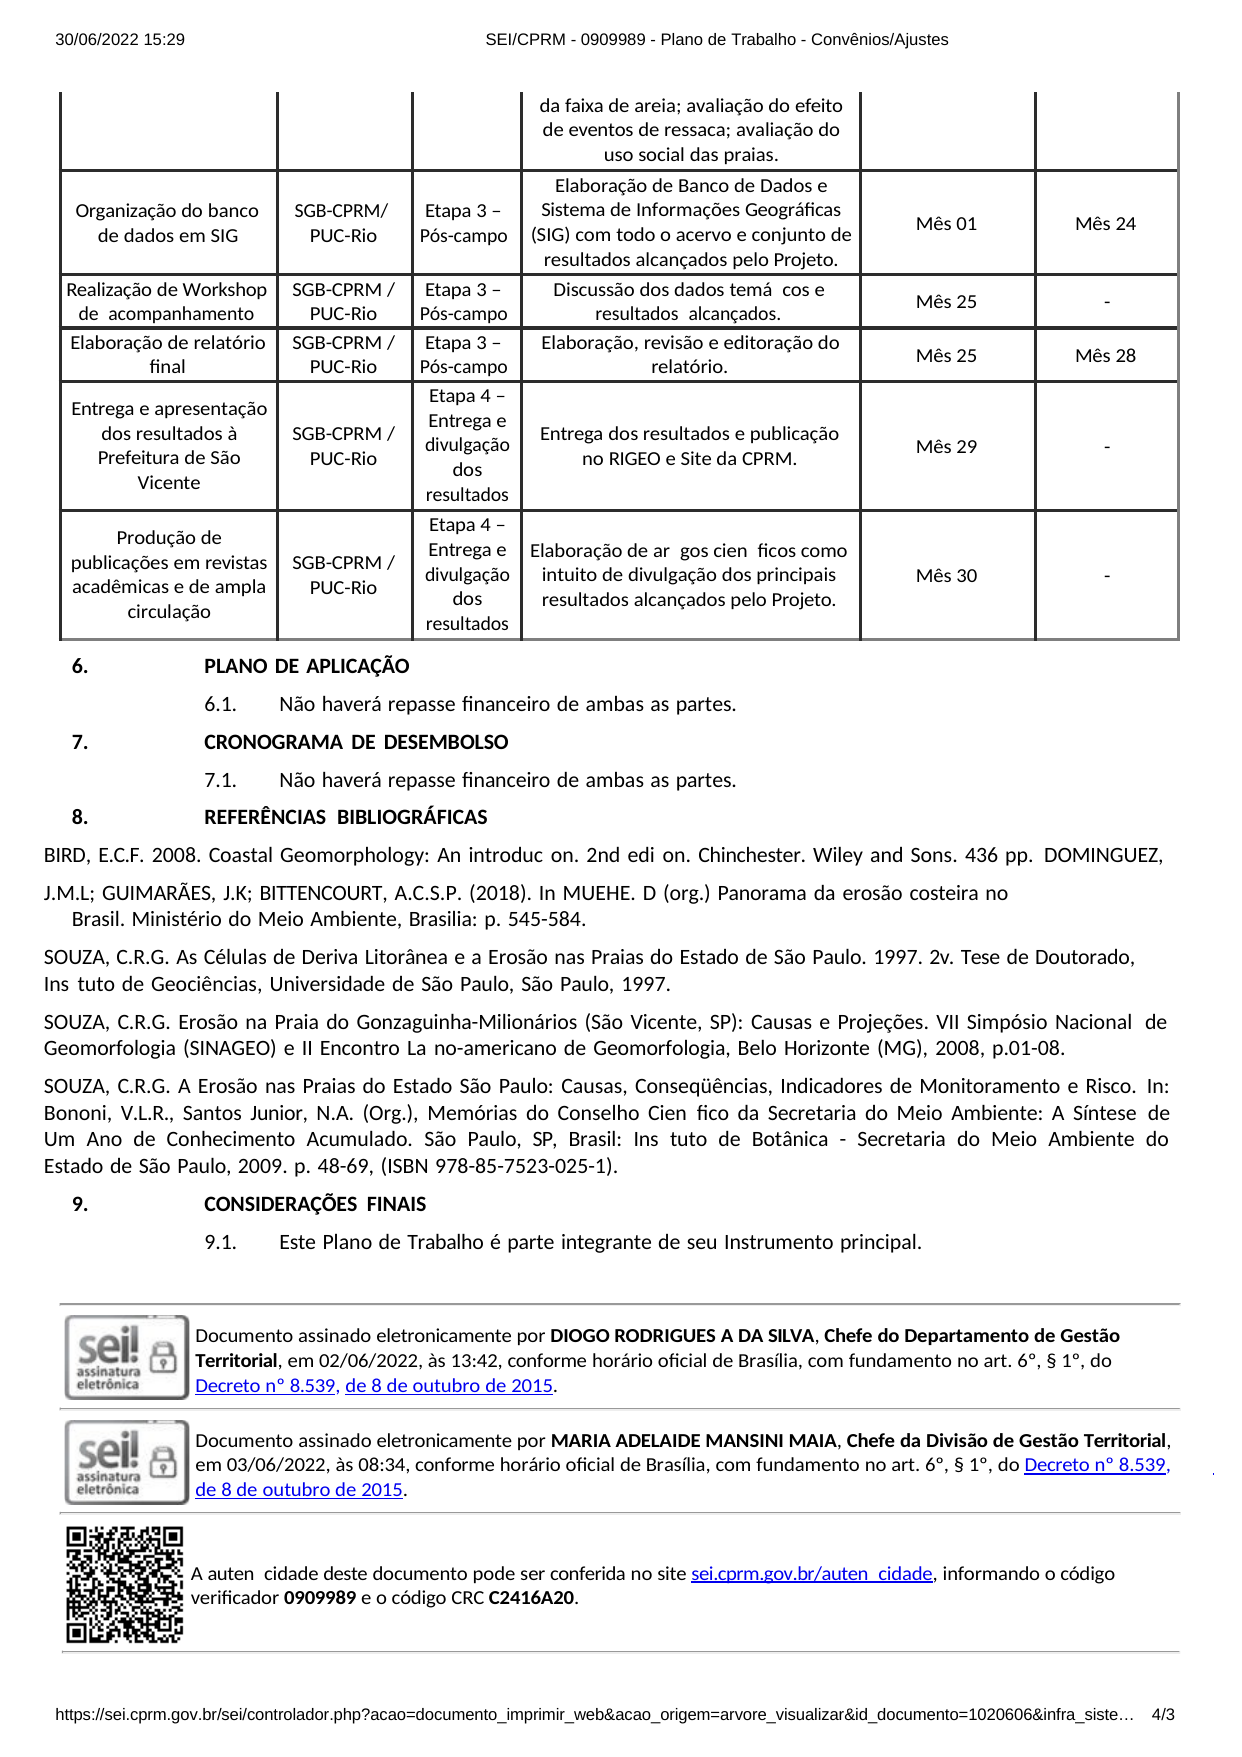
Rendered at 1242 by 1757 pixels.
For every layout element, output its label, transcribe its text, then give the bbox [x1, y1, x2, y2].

text BIRD, E.C.F. 2008. Coastal Geomorphology: An introduc on. 2nd edi on. Chinchester. Wiley and Sons. 436 pp. DOMINGUEZ, J.M.L; GUIMARÃES, J.K; BITTENCOURT, A.C.S.P. (2018). In MUEHE. D (org.) Panorama da erosão costeira no [44, 831, 1169, 906]
table_cell - [1037, 276, 1177, 326]
list Não haverá repasse ﬁnanceiro de ambas as partes. [204, 766, 1198, 792]
list CONSIDERAÇÕES FINAIS [72, 1190, 1198, 1217]
table_cell Elaboração de relatório ﬁnal [62, 330, 276, 380]
table_cell Mês 25 [862, 330, 1034, 380]
table_cell Etapa 4 – Entrega e divulgação dos resultados [414, 512, 520, 638]
list Não haverá repasse ﬁnanceiro de ambas as partes. [204, 690, 1198, 717]
table_cell Produção de publicações em revistas acadêmicas e de ampla circulação [62, 512, 276, 638]
table_cell SGB-CPRM / PUC-Rio [279, 330, 411, 380]
table_cell - [1037, 383, 1177, 509]
table_cell SGB-CPRM / PUC-Rio [279, 276, 411, 326]
table_cell Elaboração de Banco de Dados e Sistema de Informações Geográﬁcas (SIG) com todo o acervo e conjunto de resultados alcançados pelo Projeto. [523, 172, 859, 273]
table_cell SGB-CPRM / PUC-Rio [279, 383, 411, 509]
text SOUZA, C.R.G. A Erosão nas Praias do Estado São Paulo: Causas, Conseqüências, Indicadores de Monitoramento e Risco. In: Bononi, V.L.R., Santos Junior, N.A. (Org.), Memórias do Conselho Cien ﬁco da Secretaria do Meio Ambiente: A Síntese de Um Ano de Conhecimento Acumulado. São Paulo, SP, Brasil: Ins tuto de Botânica - Secretaria do Meio Ambiente do Estado de São Paulo, 2009. p. 48-69, (ISBN 978-85-7523-025-1). [44, 1072, 1170, 1179]
table_cell Mês 24 [1037, 172, 1177, 273]
table_cell Organização do banco de dados em SIG [62, 172, 276, 273]
text Documento assinado eletronicamente por DIOGO RODRIGUES A DA SILVA, Chefe do Departamento de Gestão Territorial, em 02/06/2022, às 13:42, conforme horário oﬁcial de Brasília, com fundamento no art. 6º, § 1º, do Decreto nº 8.539, de 8 de outubro de 2015. [195, 1324, 1159, 1397]
table_cell Realização de Workshop de acompanhamento [62, 276, 276, 326]
text SOUZA, C.R.G. Erosão na Praia do Gonzaguinha-Milionários (São Vicente, SP): Causas e Projeções. VII Simpósio Nacional de Geomorfologia (SINAGEO) e II Encontro La no-americano de Geomorfologia, Belo Horizonte (MG), 2008, p.01-08. [44, 1008, 1169, 1061]
table_cell - [1037, 512, 1177, 638]
table_cell Etapa 3 – Pós-campo [414, 330, 520, 380]
table_cell Entrega dos resultados e publicação no RIGEO e Site da CPRM. [523, 383, 859, 509]
table_cell Mês 28 [1037, 330, 1177, 380]
list REFERÊNCIAS BIBLIOGRÁFICAS [72, 803, 1198, 830]
list CRONOGRAMA DE DESEMBOLSO [72, 728, 1198, 754]
table_header [62, 92, 276, 169]
table_cell Mês 25 [862, 276, 1034, 326]
table_cell Elaboração, revisão e editoração do relatório. [523, 330, 859, 380]
table_cell SGB-CPRM / PUC-Rio [279, 512, 411, 638]
table_cell Entrega e apresentação dos resultados à Prefeitura de São Vicente [62, 383, 276, 509]
text Brasil. Ministério do Meio Ambiente, Brasilia: p. 545-584. [72, 906, 1198, 932]
table_cell Mês 01 [862, 172, 1034, 273]
table_cell Elaboração de ar gos cien ﬁcos como intuito de divulgação dos principais resultados alcançados pelo Projeto. [523, 512, 859, 638]
table_header [414, 92, 520, 169]
table_header [862, 92, 1034, 169]
table_header [279, 92, 411, 169]
table_cell Discussão dos dados temá cos e resultados alcançados. [523, 276, 859, 326]
table_header da faixa de areia; avaliação do efeito de eventos de ressaca; avaliação do uso social das praias. [523, 92, 859, 169]
list PLANO DE APLICAÇÃO [72, 652, 1198, 679]
table_header [1037, 92, 1177, 169]
table_cell Mês 30 [862, 512, 1034, 638]
table_cell Etapa 4 – Entrega e divulgação dos resultados [414, 383, 520, 509]
table_cell Etapa 3 – Pós-campo [414, 172, 520, 273]
table_cell Etapa 3 – Pós-campo [414, 276, 520, 326]
list Este Plano de Trabalho é parte integrante de seu Instrumento principal. [204, 1228, 1198, 1254]
table_cell Mês 29 [862, 383, 1034, 509]
table_cell SGB-CPRM/ PUC-Rio [279, 172, 411, 273]
text Documento assinado eletronicamente por MARIA ADELAIDE MANSINI MAIA, Chefe da Divisão de Gestão Territorial, em 03/06/2022, às 08:34, conforme horário oﬁcial de Brasília, com fundamento no art. 6º, § 1º, do Decreto nº 8.539, de 8 de outubro de 2015. [195, 1428, 1172, 1501]
text SOUZA, C.R.G. As Células de Deriva Litorânea e a Erosão nas Praias do Estado de São Paulo. 1997. 2v. Tese de Doutorado, Ins tuto de Geociências, Universidade de São Paulo, São Paulo, 1997. [44, 943, 1169, 997]
